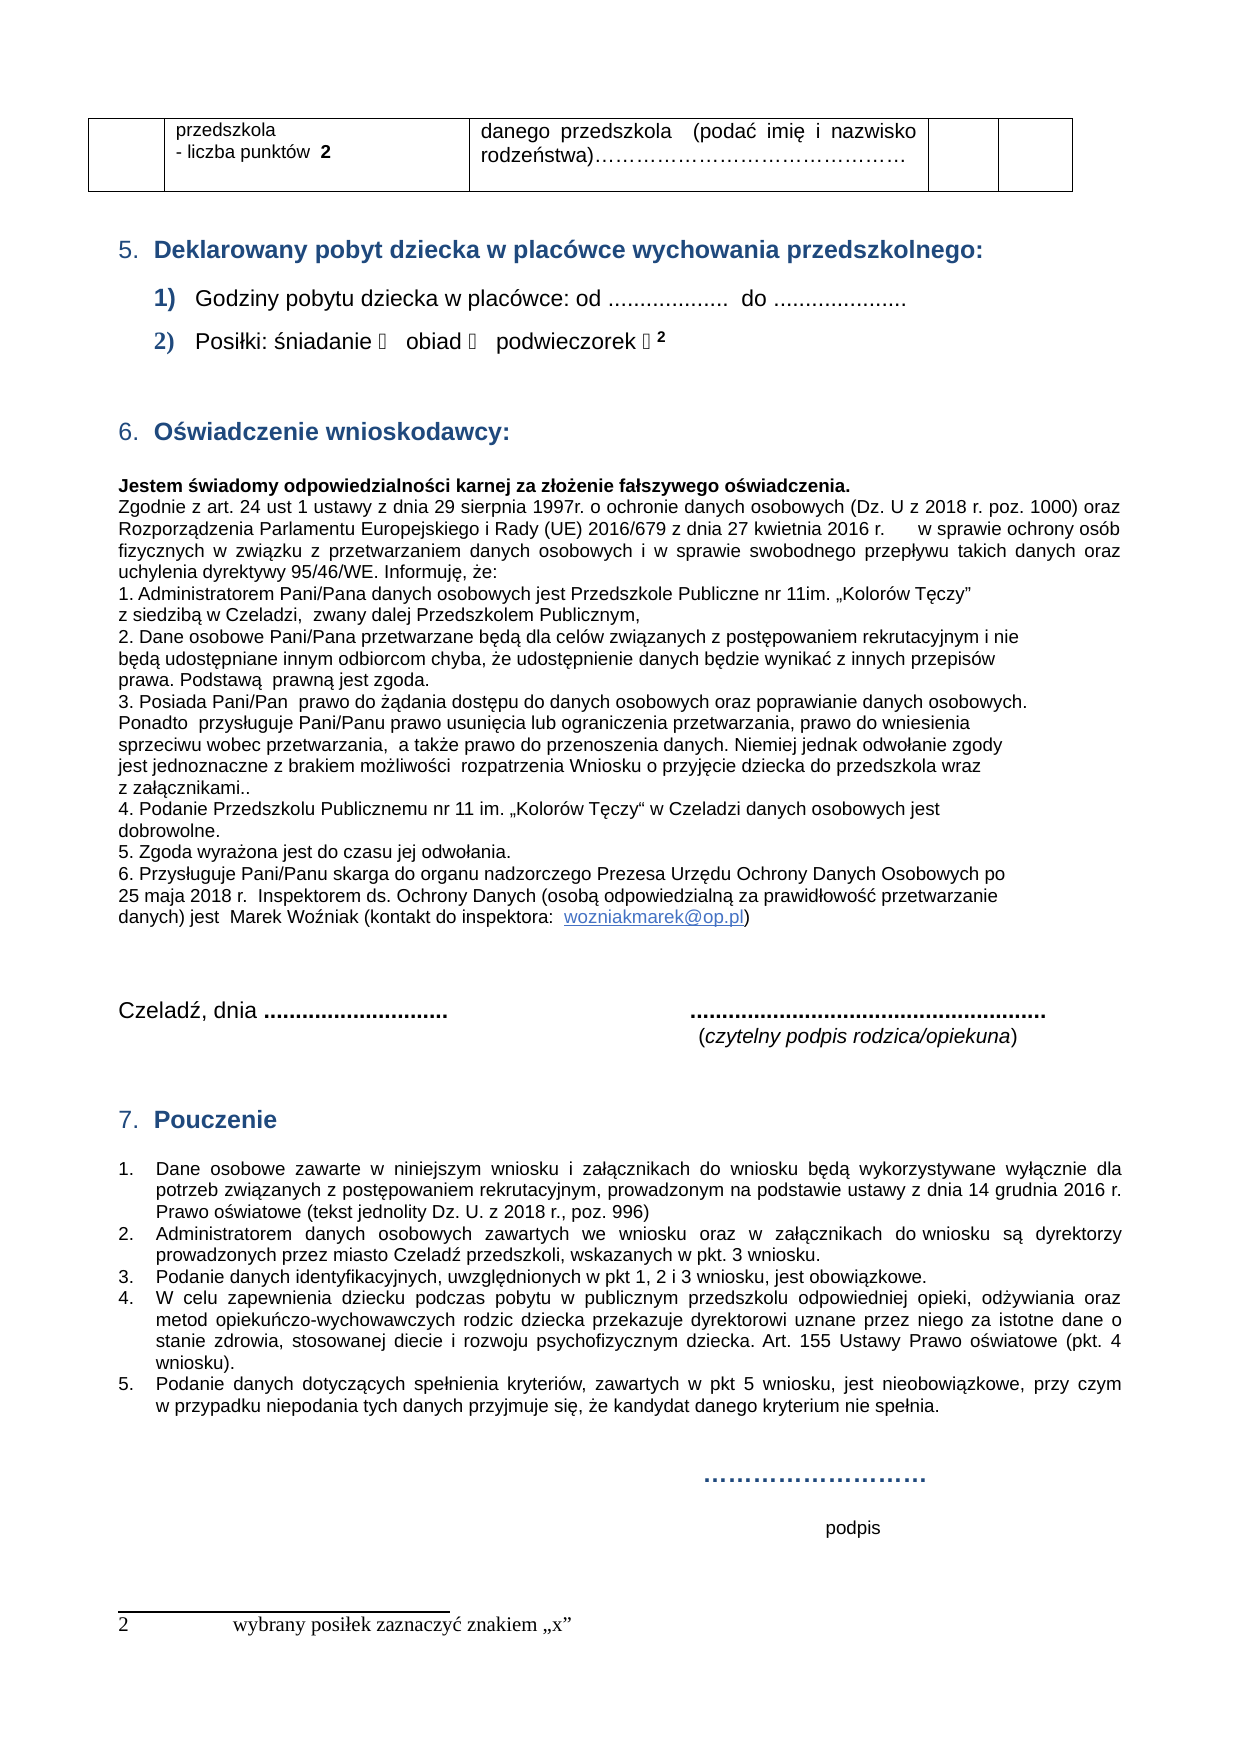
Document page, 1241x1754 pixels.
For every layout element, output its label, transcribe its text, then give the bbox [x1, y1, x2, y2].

list Podanie danych dotyczących spełnienia kryteriów, zawartych w pkt 5 wniosku, jest nieobowiązkowe, przy czym w przypadku niepodania tych danych przyjmuje się, że kandydat danego kryterium nie spełnia. [118, 1373, 1122, 1416]
text 5. Zgoda wyrażona jest do czasu jej odwołania. [118, 841, 1122, 863]
list wybrany posiłek zaznaczyć znakiem „x” [118, 1612, 1122, 1636]
text Ponadto przysługuje Pani/Panu prawo usunięcia lub ograniczenia przetwarzania, prawo do wniesienia [118, 712, 1122, 733]
list Deklarowany pobyt dziecka w placówce wychowania przedszkolnego: [118, 235, 1122, 264]
text jest jednoznaczne z brakiem możliwości rozpatrzenia Wniosku o przyjęcie dziecka do przedszkola wraz [118, 755, 1122, 777]
table_cell przedszkola - liczba punktów 2 [165, 119, 469, 191]
list Dane osobowe zawarte w niniejszym wniosku i załącznikach do wniosku będą wykorzystywane wyłącznie dla potrzeb związanych z postępowaniem rekrutacyjnym, prowadzonym na podstawie ustawy z dnia 14 grudnia 2016 r. Prawo oświatowe (tekst jednolity Dz. U. z 2018 r., poz. 996) [118, 1158, 1122, 1222]
text 2. Dane osobowe Pani/Pana przetwarzane będą dla celów związanych z postępowaniem rekrutacyjnym i nie [118, 626, 1122, 647]
text prawa. Podstawą prawną jest zgoda. [118, 669, 1122, 690]
list Pouczenie [118, 1105, 1122, 1134]
text 3. Posiada Pani/Pan prawo do żądania dostępu do danych osobowych oraz poprawianie danych osobowych. [118, 690, 1122, 712]
text 25 maja 2018 r. Inspektorem ds. Ochrony Danych (osobą odpowiedzialną za prawidłowość przetwarzanie [118, 884, 1122, 906]
text Zgodnie z art. 24 ust 1 ustawy z dnia 29 sierpnia 1997r. o ochronie danych osobowych (Dz. U z 2018 r. poz. 1000) oraz Rozporządzenia Parlamentu Europejskiego i Rady (UE) 2016/679 z dnia 27 kwietnia 2016 r. w sprawie ochrony osób fizycznych w związku z przetwarzaniem danych osobowych i w sprawie swobodnego przepływu takich danych oraz uchylenia dyrektywy 95/46/WE. Informuję, że: [118, 496, 1122, 583]
list Administratorem danych osobowych zawartych we wniosku oraz w załącznikach do wniosku są dyrektorzy prowadzonych przez miasto Czeladź przedszkoli, wskazanych w pkt. 3 wniosku. [118, 1222, 1122, 1265]
text (czytelny podpis rodzica/opiekuna) [634, 1023, 1117, 1047]
text będą udostępniane innym odbiorcom chyba, że udostępnienie danych będzie wynikać z innych przepisów [118, 647, 1122, 669]
list Oświadczenie wnioskodawcy: [118, 417, 1122, 446]
table_cell [999, 119, 1072, 191]
list Godziny pobytu dziecka w placówce: od ................... do ..................... [153, 283, 1122, 312]
text Czeladź, dnia ............................. ........................................................ [118, 997, 1117, 1023]
text Jestem świadomy odpowiedzialności karnej za złożenie fałszywego oświadczenia. [118, 475, 1122, 496]
text 6. Przysługuje Pani/Panu skarga do organu nadzorczego Prezesa Urzędu Ochrony Danych Osobowych po [118, 863, 1122, 884]
text danych) jest Marek Woźniak (kontakt do inspektora: wozniakmarek@op.pl) [118, 906, 1122, 928]
text ……………………… [153, 1459, 1122, 1488]
text podpis [153, 1517, 1122, 1538]
text z załącznikami.. [118, 777, 1122, 798]
text z siedzibą w Czeladzi, zwany dalej Przedszkolem Publicznym, [118, 604, 1122, 626]
list Posiłki: śniadanie  obiad  podwieczorek  [153, 326, 1122, 355]
text 4. Podanie Przedszkolu Publicznemu nr 11 im. „Kolorów Tęczy“ w Czeladzi danych osobowych jest [118, 798, 1122, 820]
table_cell [89, 119, 164, 191]
table_cell [929, 119, 998, 191]
table_cell danego przedszkola (podać imię i nazwisko rodzeństwa)……………………………………… [470, 119, 928, 191]
list W celu zapewnienia dziecku podczas pobytu w publicznym przedszkolu odpowiedniej opieki, odżywiania oraz metod opiekuńczo-wychowawczych rodzic dziecka przekazuje dyrektorowi uznane przez niego za istotne dane o stanie zdrowia, stosowanej diecie i rozwoju psychofizycznym dziecka. Art. 155 Ustawy Prawo oświatowe (pkt. 4 wniosku). [118, 1287, 1122, 1373]
list Podanie danych identyfikacyjnych, uwzględnionych w pkt 1, 2 i 3 wniosku, jest obowiązkowe. [118, 1265, 1122, 1287]
text sprzeciwu wobec przetwarzania, a także prawo do przenoszenia danych. Niemiej jednak odwołanie zgody [118, 733, 1122, 755]
text 1. Administratorem Pani/Pana danych osobowych jest Przedszkole Publiczne nr 11im. „Kolorów Tęczy” [118, 583, 1122, 604]
text dobrowolne. [118, 820, 1122, 841]
